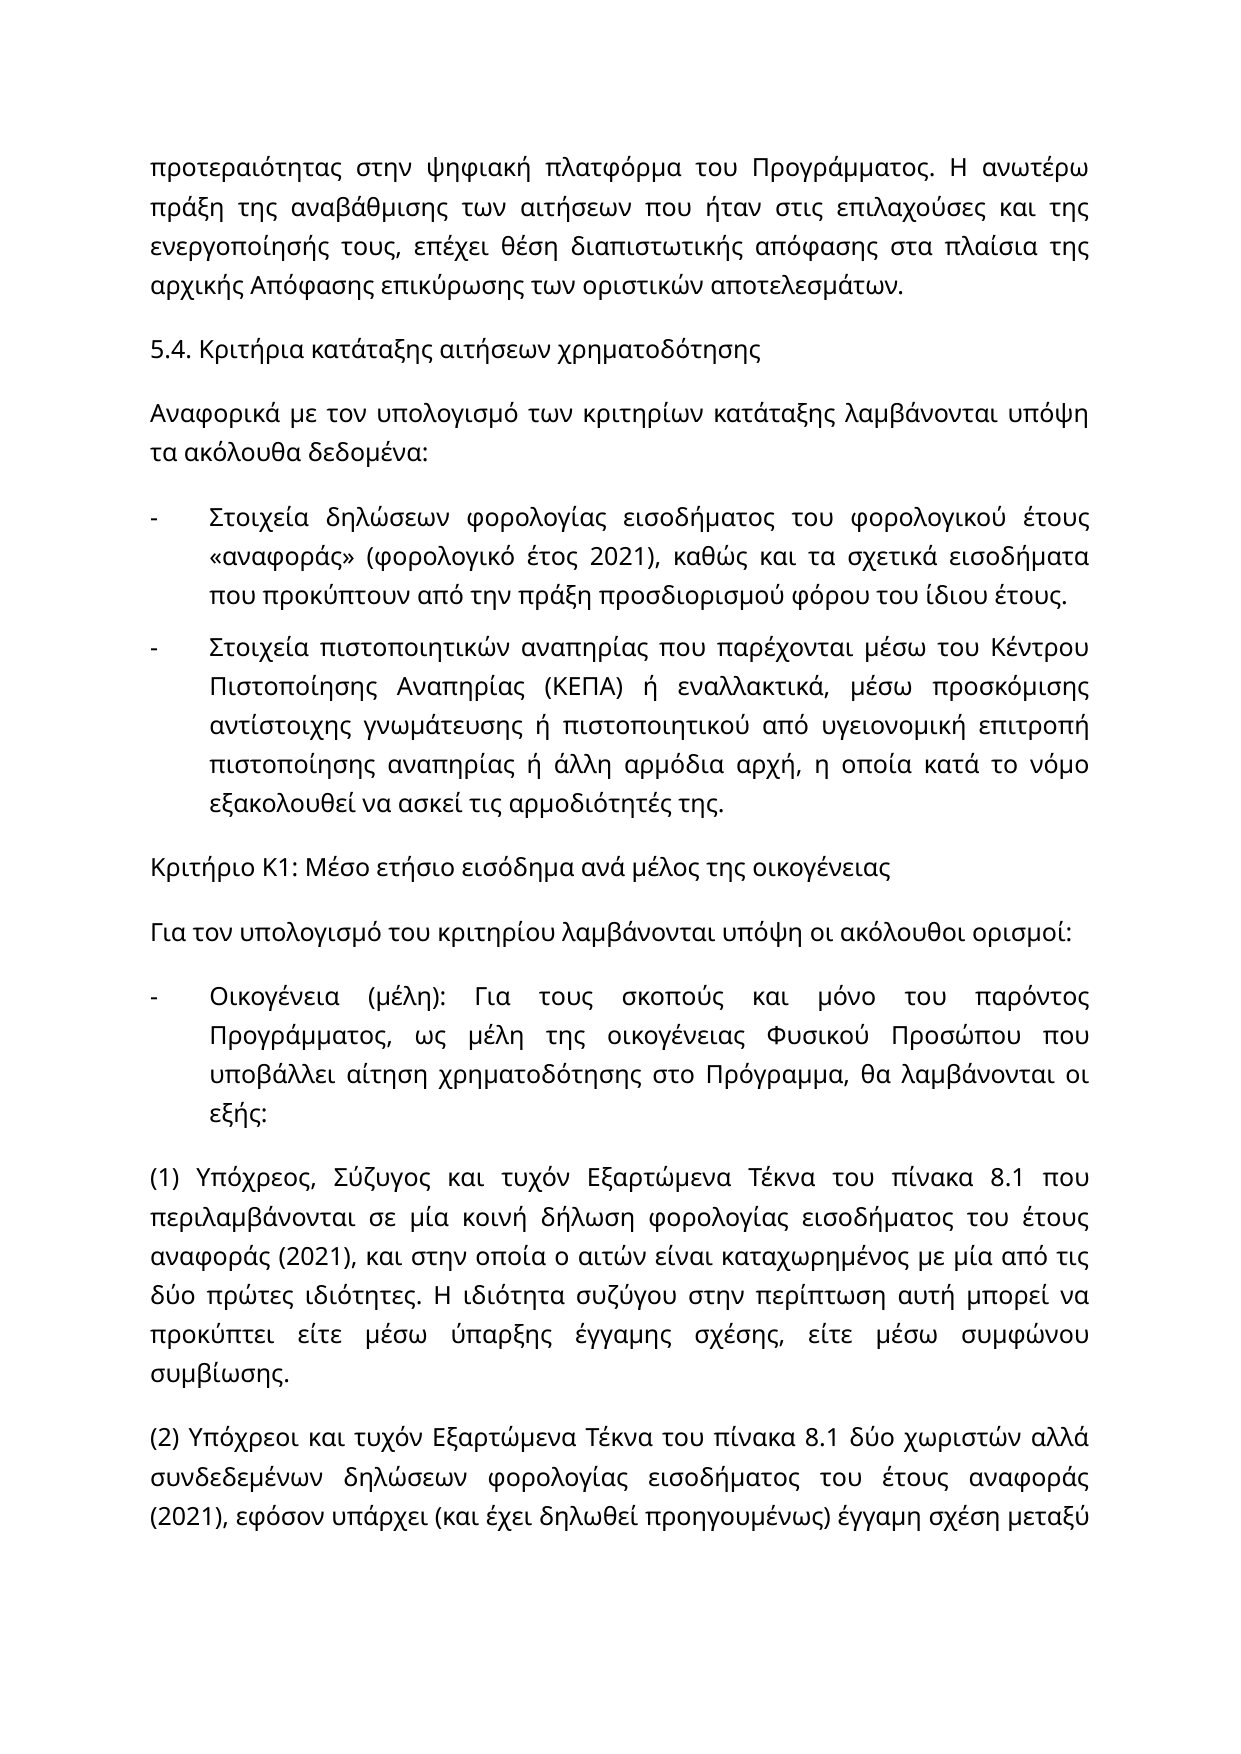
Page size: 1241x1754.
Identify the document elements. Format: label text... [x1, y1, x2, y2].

text Κριτήριο Κ1: Μέσο ετήσιο εισόδημα ανά μέλος της οικογένειας [150, 850, 1090, 884]
text (1) Υπόχρεος, Σύζυγος και τυχόν Εξαρτώμενα Τέκνα του πίνακα 8.1 που περιλαμβάνονται σε μία κοινή δήλωση φορολογίας εισοδήματος του έτους αναφοράς (2021), και στην οποία ο αιτών είναι καταχωρημένος με μία από τις δύο πρώτες ιδιότητες. Η ιδιότητα συζύγου στην περίπτωση αυτή μπορεί να προκύπτει είτε μέσω ύπαρξης έγγαμης σχέσης, είτε μέσω συμφώνου συμβίωσης. [150, 1160, 1090, 1390]
text προτεραιότητας στην ψηφιακή πλατφόρμα του Προγράμματος. Η ανωτέρω πράξη της αναβάθμισης των αιτήσεων που ήταν στις επιλαχούσες και της ενεργοποίησής τους, επέχει θέση διαπιστωτικής απόφασης στα πλαίσια της αρχικής Απόφασης επικύρωσης των οριστικών αποτελεσμάτων. [150, 150, 1090, 302]
list - Στοιχεία δηλώσεων φορολογίας εισοδήματος του φορολογικού έτους «αναφοράς» (φορολογικό έτος 2021), καθώς και τα σχετικά εισοδήματα που προκύπτουν από την πράξη προσδιορισμού φόρου του ίδιου έτους. [150, 499, 1090, 612]
text 5.4. Κριτήρια κατάταξης αιτήσεων χρηματοδότησης [150, 332, 1090, 366]
list - Οικογένεια (μέλη): Για τους σκοπούς και μόνο του παρόντος Προγράμματος, ως μέλη της οικογένειας Φυσικού Προσώπου που υποβάλλει αίτηση χρηματοδότησης στο Πρόγραμμα, θα λαμβάνονται οι εξής: [150, 978, 1090, 1130]
text (2) Υπόχρεοι και τυχόν Εξαρτώμενα Τέκνα του πίνακα 8.1 δύο χωριστών αλλά συνδεδεμένων δηλώσεων φορολογίας εισοδήματος του έτους αναφοράς (2021), εφόσον υπάρχει (και έχει δηλωθεί προηγουμένως) έγγαμη σχέση μεταξύ [150, 1420, 1090, 1532]
text Αναφορικά με τον υπολογισμό των κριτηρίων κατάταξης λαμβάνονται υπόψη τα ακόλουθα δεδομένα: [150, 396, 1090, 469]
text Για τον υπολογισμό του κριτηρίου λαμβάνονται υπόψη οι ακόλουθοι ορισμοί: [150, 914, 1090, 948]
list - Στοιχεία πιστοποιητικών αναπηρίας που παρέχονται μέσω του Κέντρου Πιστοποίησης Αναπηρίας (ΚΕΠΑ) ή εναλλακτικά, μέσω προσκόμισης αντίστοιχης γνωμάτευσης ή πιστοποιητικού από υγειονομική επιτροπή πιστοποίησης αναπηρίας ή άλλη αρμόδια αρχή, η οποία κατά το νόμο εξακολουθεί να ασκεί τις αρμοδιότητές της. [150, 629, 1090, 820]
